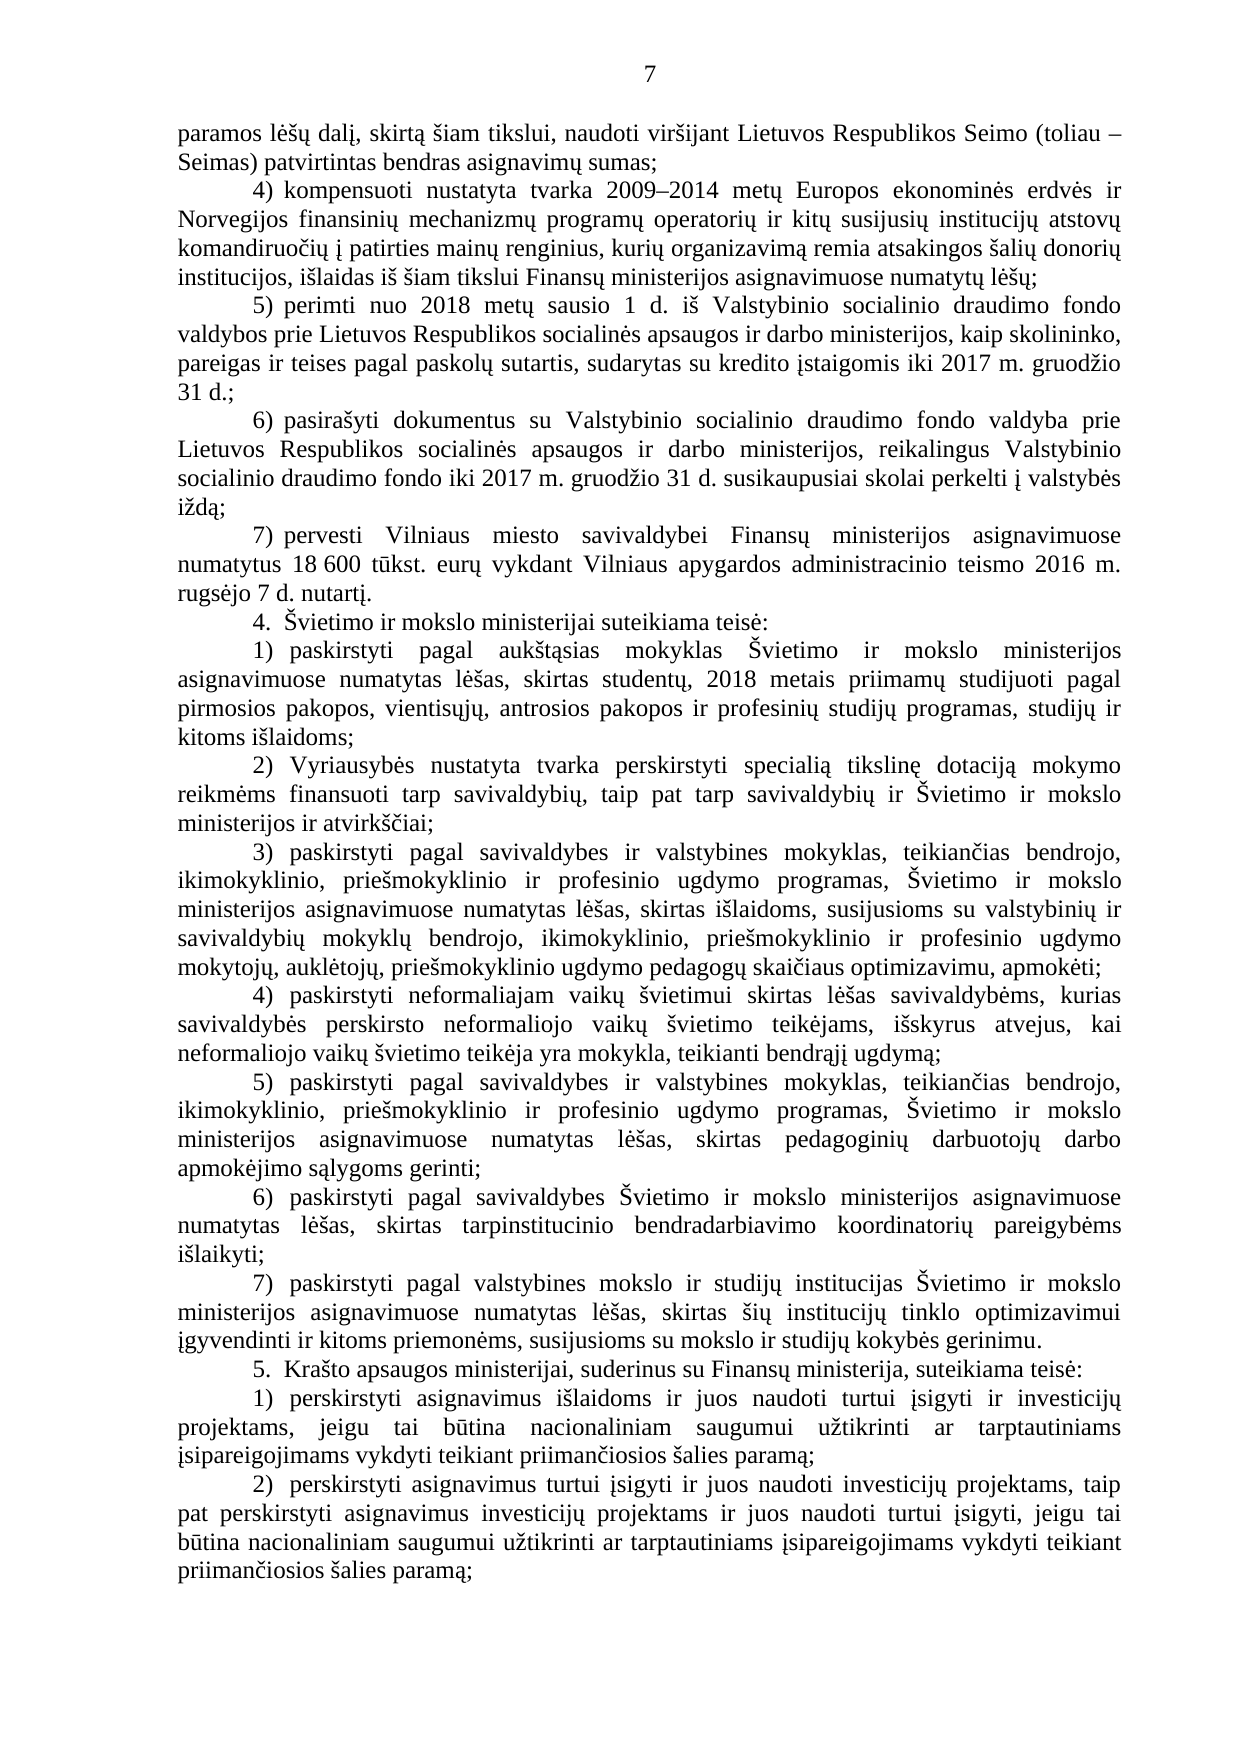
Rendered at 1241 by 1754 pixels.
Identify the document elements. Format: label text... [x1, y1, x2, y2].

text 5. Krašto apsaugos ministerijai, suderinus su Finansų ministerija, suteikiama teisė: [177, 1354, 1122, 1383]
text 4) paskirstyti neformaliajam vaikų švietimui skirtas lėšas savivaldybėms, kurias savivaldybės perskirsto neformaliojo vaikų švietimo teikėjams, išskyrus atvejus, kai neformaliojo vaikų švietimo teikėja yra mokykla, teikianti bendrąjį ugdymą; [177, 981, 1122, 1067]
text 6) pasirašyti dokumentus su Valstybinio socialinio draudimo fondo valdyba prie Lietuvos Respublikos socialinės apsaugos ir darbo ministerijos, reikalingus Valstybinio socialinio draudimo fondo iki 2017 m. gruodžio 31 d. susikaupusiai skolai perkelti į valstybės iždą; [177, 406, 1122, 521]
text 1) perskirstyti asignavimus išlaidoms ir juos naudoti turtui įsigyti ir investicijų projektams, jeigu tai būtina nacionaliniam saugumui užtikrinti ar tarptautiniams įsipareigojimams vykdyti teikiant priimančiosios šalies paramą; [177, 1383, 1122, 1469]
text 4. Švietimo ir mokslo ministerijai suteikiama teisė: [177, 607, 1122, 636]
text 3) paskirstyti pagal savivaldybes ir valstybines mokyklas, teikiančias bendrojo, ikimokyklinio, priešmokyklinio ir profesinio ugdymo programas, Švietimo ir mokslo ministerijos asignavimuose numatytas lėšas, skirtas išlaidoms, susijusioms su valstybinių ir savivaldybių mokyklų bendrojo, ikimokyklinio, priešmokyklinio ir profesinio ugdymo mokytojų, auklėtojų, priešmokyklinio ugdymo pedagogų skaičiaus optimizavimu, apmokėti; [177, 837, 1122, 981]
text 7) pervesti Vilniaus miesto savivaldybei Finansų ministerijos asignavimuose numatytus 18 600 tūkst. eurų vykdant Vilniaus apygardos administracinio teismo 2016 m. rugsėjo 7 d. nutartį. [177, 521, 1122, 607]
text 4) kompensuoti nustatyta tvarka 2009–2014 metų Europos ekonominės erdvės ir Norvegijos finansinių mechanizmų programų operatorių ir kitų susijusių institucijų atstovų komandiruočių į patirties mainų renginius, kurių organizavimą remia atsakingos šalių donorių institucijos, išlaidas iš šiam tikslui Finansų ministerijos asignavimuose numatytų lėšų; [177, 176, 1122, 291]
text 6) paskirstyti pagal savivaldybes Švietimo ir mokslo ministerijos asignavimuose numatytas lėšas, skirtas tarpinstitucinio bendradarbiavimo koordinatorių pareigybėms išlaikyti; [177, 1182, 1122, 1268]
text 2) perskirstyti asignavimus turtui įsigyti ir juos naudoti investicijų projektams, taip pat perskirstyti asignavimus investicijų projektams ir juos naudoti turtui įsigyti, jeigu tai būtina nacionaliniam saugumui užtikrinti ar tarptautiniams įsipareigojimams vykdyti teikiant priimančiosios šalies paramą; [177, 1469, 1122, 1584]
text 7) paskirstyti pagal valstybines mokslo ir studijų institucijas Švietimo ir mokslo ministerijos asignavimuose numatytas lėšas, skirtas šių institucijų tinklo optimizavimui įgyvendinti ir kitoms priemonėms, susijusioms su mokslo ir studijų kokybės gerinimu. [177, 1268, 1122, 1354]
text 1) paskirstyti pagal aukštąsias mokyklas Švietimo ir mokslo ministerijos asignavimuose numatytas lėšas, skirtas studentų, 2018 metais priimamų studijuoti pagal pirmosios pakopos, vientisųjų, antrosios pakopos ir profesinių studijų programas, studijų ir kitoms išlaidoms; [177, 636, 1122, 751]
text 5) perimti nuo 2018 metų sausio 1 d. iš Valstybinio socialinio draudimo fondo valdybos prie Lietuvos Respublikos socialinės apsaugos ir darbo ministerijos, kaip skolininko, pareigas ir teises pagal paskolų sutartis, sudarytas su kredito įstaigomis iki 2017 m. gruodžio 31 d.; [177, 291, 1122, 406]
text paramos lėšų dalį, skirtą šiam tikslui, naudoti viršijant Lietuvos Respublikos Seimo (toliau – Seimas) patvirtintas bendras asignavimų sumas; [177, 118, 1122, 176]
text 5) paskirstyti pagal savivaldybes ir valstybines mokyklas, teikiančias bendrojo, ikimokyklinio, priešmokyklinio ir profesinio ugdymo programas, Švietimo ir mokslo ministerijos asignavimuose numatytas lėšas, skirtas pedagoginių darbuotojų darbo apmokėjimo sąlygoms gerinti; [177, 1067, 1122, 1182]
text 2) Vyriausybės nustatyta tvarka perskirstyti specialią tikslinę dotaciją mokymo reikmėms finansuoti tarp savivaldybių, taip pat tarp savivaldybių ir Švietimo ir mokslo ministerijos ir atvirkščiai; [177, 751, 1122, 837]
